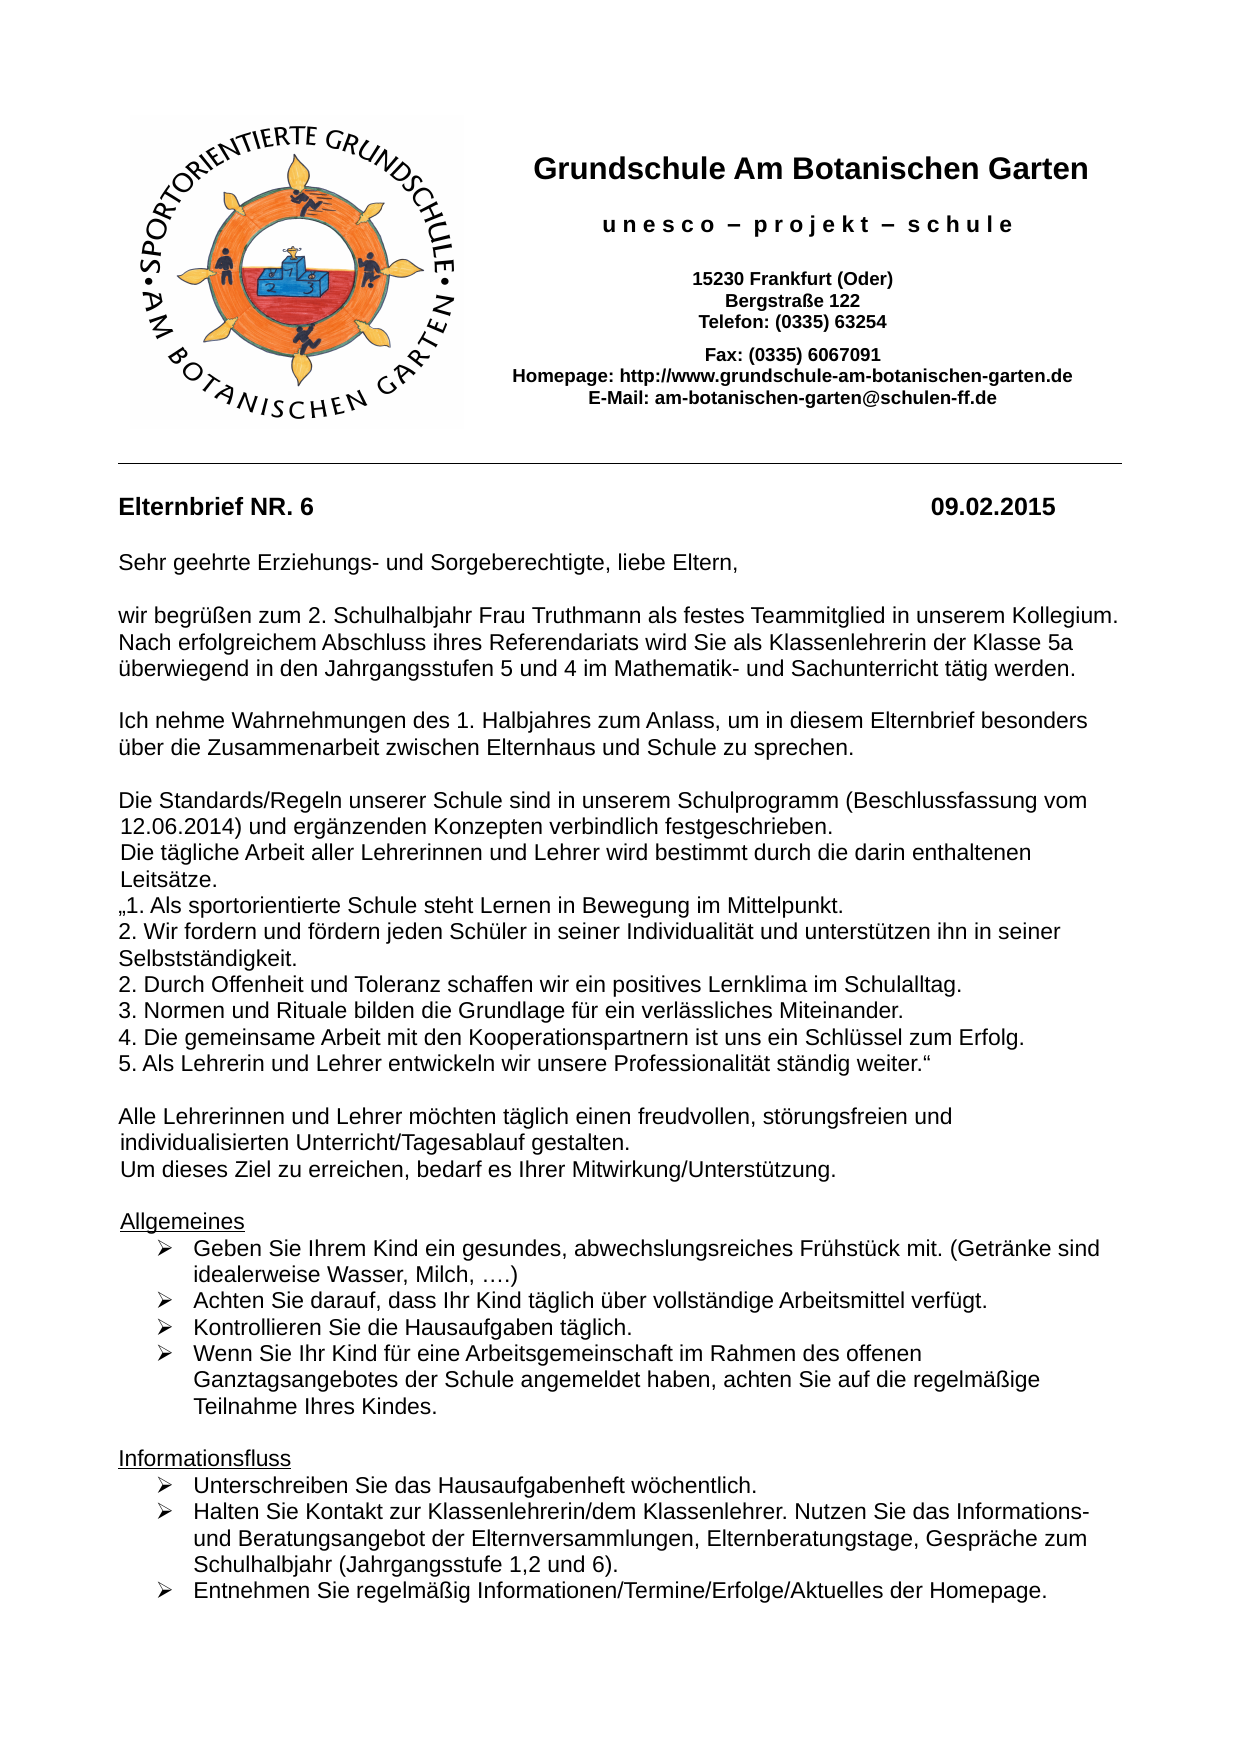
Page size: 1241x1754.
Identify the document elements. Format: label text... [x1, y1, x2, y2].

list 2. Wir fordern und fördern jeden Schüler in seiner Individualität und unterstützen ihn in seiner Selbstständigkeit. [118, 918, 1122, 971]
list 3. Normen und Rituale bilden die Grundlage für ein verlässliches Miteinander. [118, 997, 1122, 1024]
text Elternbrief NR. 6 09.02.2015 [118, 492, 1122, 521]
picture [130, 115, 464, 429]
text Grundschule Am Botanischen Garten [511, 150, 1111, 186]
text Alle Lehrerinnen und Lehrer möchten täglich einen freudvollen, störungsfreien und individualisierten Unterricht/Tagesablauf gestalten. Um dieses Ziel zu erreichen, bedarf es Ihrer Mitwirkung/Unterstützung. [118, 1103, 1122, 1182]
list Kontrollieren Sie die Hausaufgaben täglich. [156, 1314, 1122, 1340]
list „1. Als sportorientierte Schule steht Lernen in Bewegung im Mittelpunkt. [118, 892, 1122, 918]
list Wenn Sie Ihr Kind für eine Arbeitsgemeinschaft im Rahmen des offenen Ganztagsangebotes der Schule angemeldet haben, achten Sie auf die regelmäßige Teilnahme Ihres Kindes. [156, 1340, 1122, 1445]
list Geben Sie Ihrem Kind ein gesundes, abwechslungsreiches Frühstück mit. (Getränke sind idealerweise Wasser, Milch, ….) [156, 1234, 1122, 1287]
text Allgemeines [118, 1182, 1122, 1234]
list 5. Als Lehrerin und Lehrer entwickeln wir unsere Professionalität ständig weiter.“ [118, 1050, 1122, 1076]
text wir begrüßen zum 2. Schulhalbjahr Frau Truthmann als festes Teammitglied in unserem Kollegium. Nach erfolgreichem Abschluss ihres Referendariats wird Sie als Klassenlehrerin der Klasse 5a überwiegend in den Jahrgangsstufen 5 und 4 im Mathematik- und Sachunterricht tätig werden. [118, 602, 1122, 681]
list 4. Die gemeinsame Arbeit mit den Kooperationspartnern ist uns ein Schlüssel zum Erfolg. [118, 1024, 1122, 1050]
text Die Standards/Regeln unserer Schule sind in unserem Schulprogramm (Beschlussfassung vom 12.06.2014) und ergänzenden Konzepten verbindlich festgeschrieben. Die tägliche Arbeit aller Lehrerinnen und Lehrer wird bestimmt durch die darin enthaltenen Leitsätze. [118, 787, 1122, 892]
list 2. Durch Offenheit und Toleranz schaffen wir ein positives Lernklima im Schulalltag. [118, 971, 1122, 997]
list Halten Sie Kontakt zur Klassenlehrerin/dem Klassenlehrer. Nutzen Sie das Informations- und Beratungsangebot der Elternversammlungen, Elternberatungstage, Gespräche zum Schulhalbjahr (Jahrgangsstufe 1,2 und 6). [156, 1498, 1122, 1577]
list Entnehmen Sie regelmäßig Informationen/Termine/Erfolge/Aktuelles der Homepage. [156, 1577, 1122, 1603]
list Achten Sie darauf, dass Ihr Kind täglich über vollständige Arbeitsmittel verfügt. [156, 1287, 1122, 1314]
text Ich nehme Wahrnehmungen des 1. Halbjahres zum Anlass, um in diesem Elternbrief besonders über die Zusammenarbeit zwischen Elternhaus und Schule zu sprechen. [118, 707, 1122, 760]
text Informationsfluss [118, 1445, 1122, 1472]
list Unterschreiben Sie das Hausaufgabenheft wöchentlich. [156, 1472, 1122, 1498]
text Sehr geehrte Erziehungs- und Sorgeberechtigte, liebe Eltern, [118, 549, 1122, 576]
